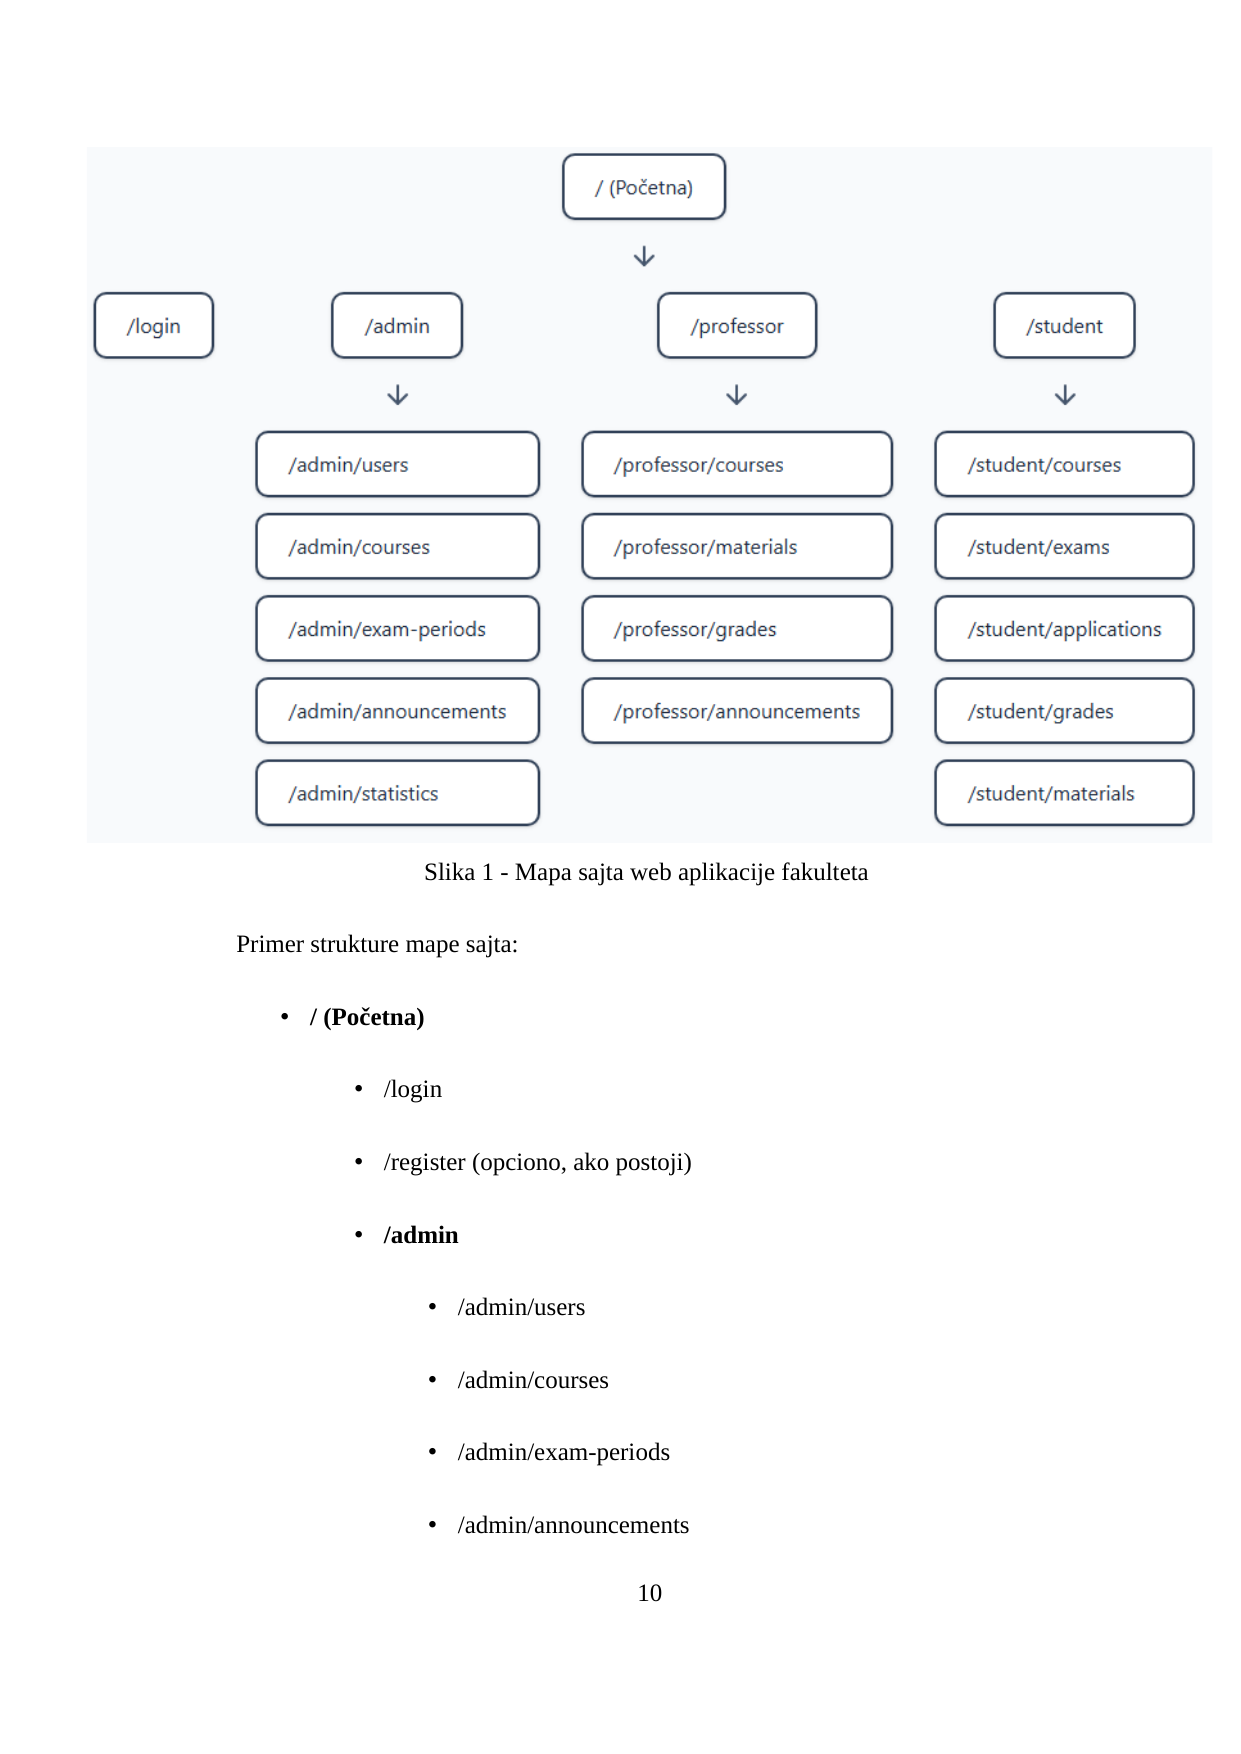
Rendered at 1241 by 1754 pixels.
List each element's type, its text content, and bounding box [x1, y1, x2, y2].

list /admin/users [428, 1292, 1063, 1321]
list /admin [354, 1220, 1063, 1248]
picture [86, 147, 1213, 843]
text Primer strukture mape sajta: [236, 929, 1063, 958]
list /admin/announcements [428, 1510, 1063, 1539]
list / (Početna) [280, 1002, 1063, 1031]
list /register (opciono, ako postoji) [354, 1147, 1063, 1176]
list /admin/exam-periods [428, 1437, 1063, 1466]
list /login [354, 1074, 1063, 1103]
text Slika 1 - Mapa sajta web aplikacije fakulteta [236, 843, 1063, 885]
list /admin/courses [428, 1365, 1063, 1394]
